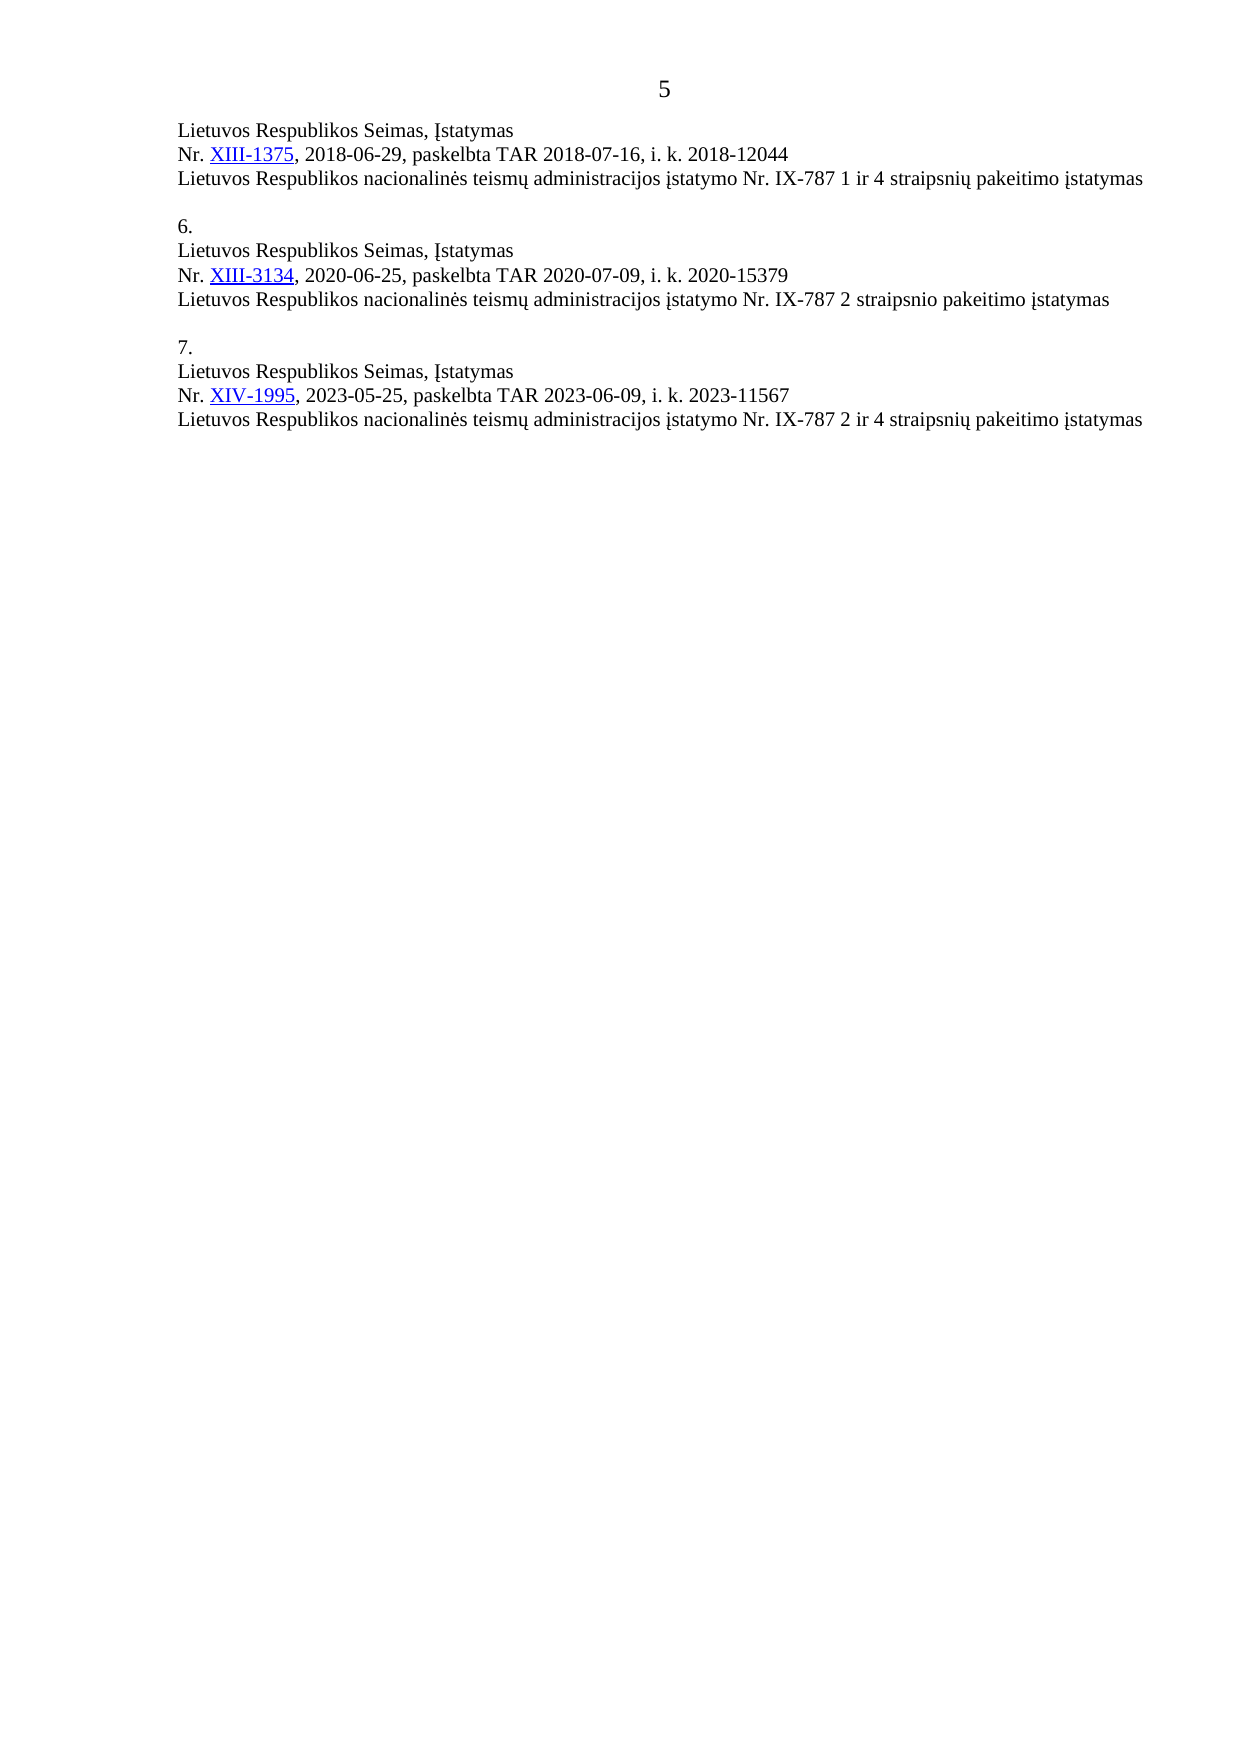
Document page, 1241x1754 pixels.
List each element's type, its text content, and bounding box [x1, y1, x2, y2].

text Nr. XIII-3134, 2020-06-25, paskelbta TAR 2020-07-09, i. k. 2020-15379 [177, 262, 1152, 287]
text Nr. XIII-1375, 2018-06-29, paskelbta TAR 2018-07-16, i. k. 2018-12044 [177, 142, 1152, 166]
text Lietuvos Respublikos nacionalinės teismų administracijos įstatymo Nr. IX-787 2 straipsnio pakeitimo įstatymas [177, 287, 1152, 311]
text Lietuvos Respublikos Seimas, Įstatymas [177, 118, 1152, 142]
text Lietuvos Respublikos nacionalinės teismų administracijos įstatymo Nr. IX-787 2 ir 4 straipsnių pakeitimo įstatymas [177, 407, 1152, 431]
text Lietuvos Respublikos nacionalinės teismų administracijos įstatymo Nr. IX-787 1 ir 4 straipsnių pakeitimo įstatymas [177, 166, 1152, 190]
text Lietuvos Respublikos Seimas, Įstatymas [177, 238, 1152, 262]
text Nr. XIV-1995, 2023-05-25, paskelbta TAR 2023-06-09, i. k. 2023-11567 [177, 383, 1152, 407]
text Lietuvos Respublikos Seimas, Įstatymas [177, 359, 1152, 383]
text 6. [177, 214, 1152, 238]
text 7. [177, 335, 1152, 359]
